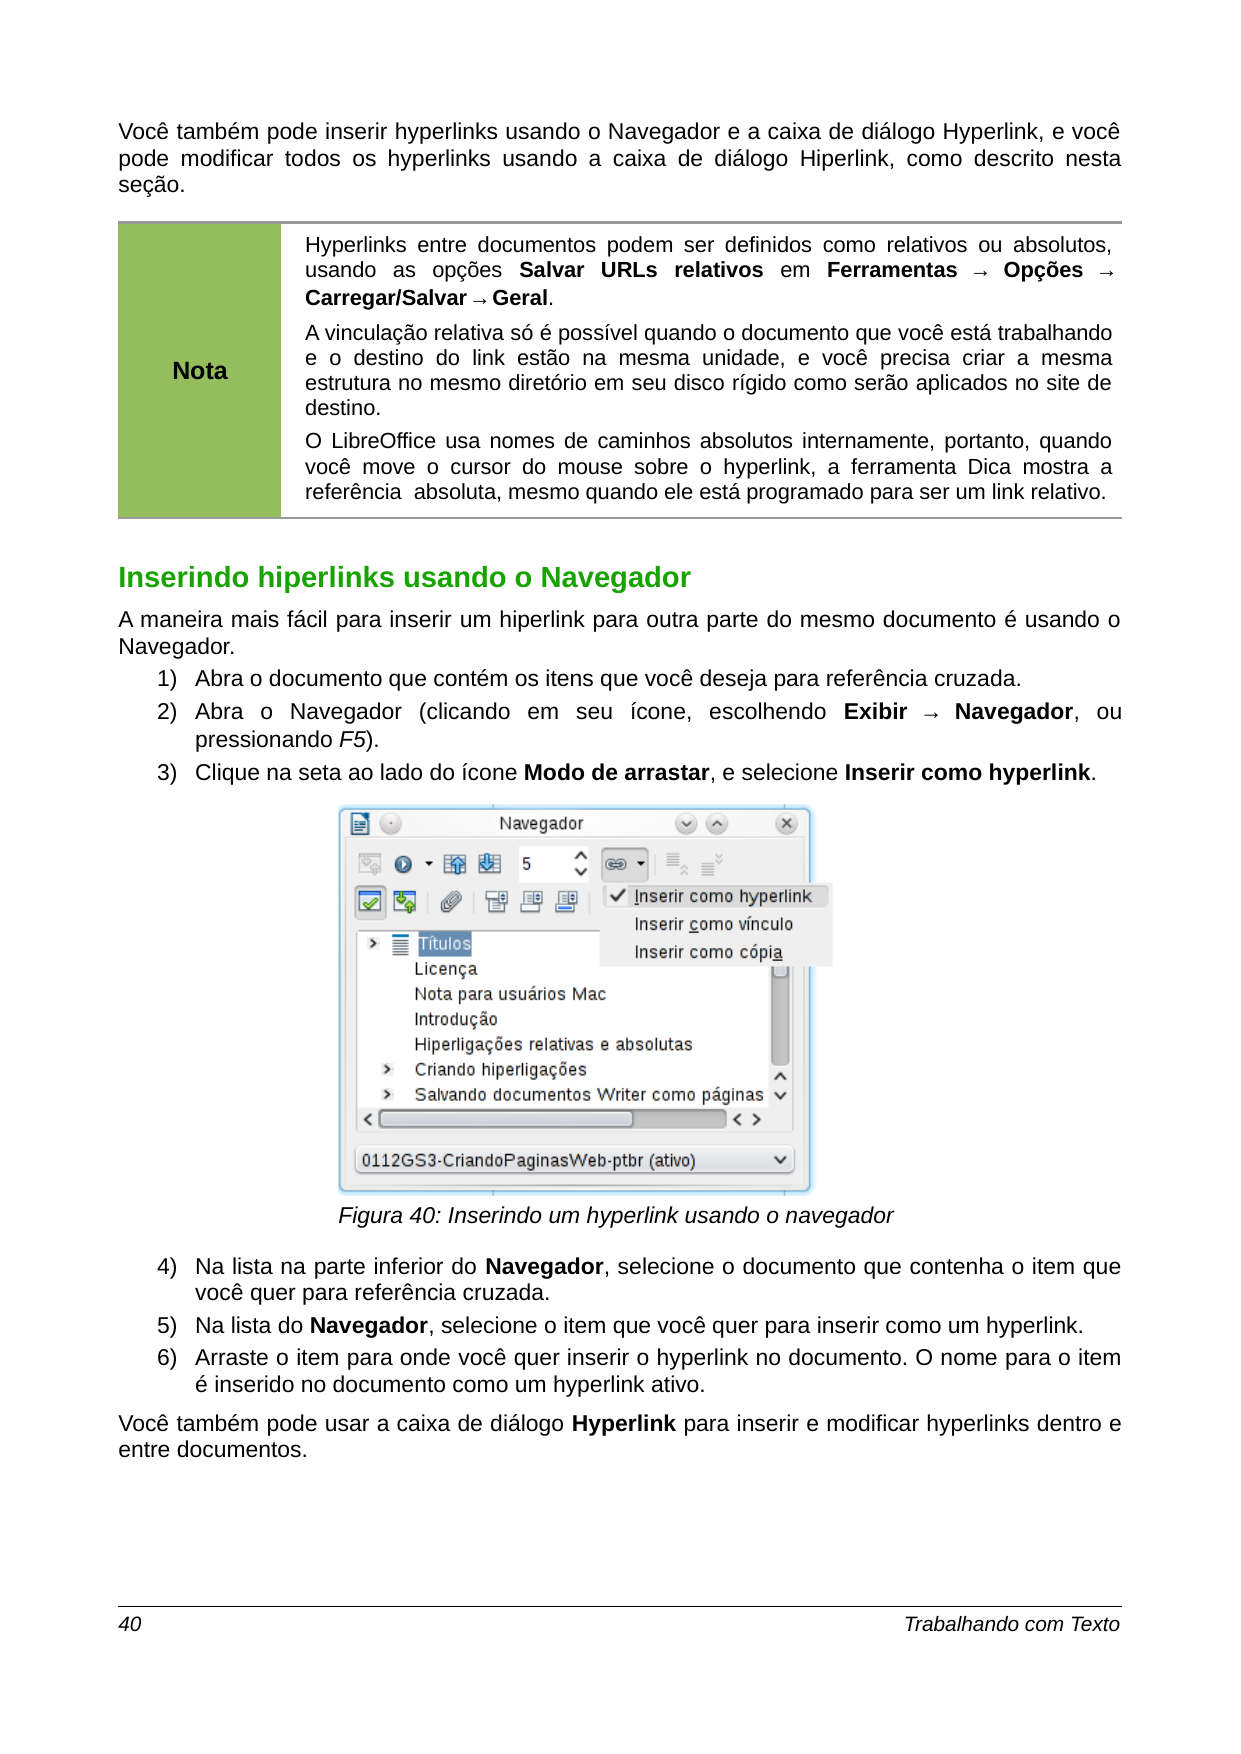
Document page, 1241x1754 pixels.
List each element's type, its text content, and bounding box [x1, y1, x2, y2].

list Na lista do Navegador, selecione o item que você quer para inserir como um hyperlink. [177, 1312, 1122, 1338]
list Arraste o item para onde você quer inserir o hyperlink no documento. O nome para o item é inserido no documento como um hyperlink ativo. [177, 1344, 1122, 1397]
list Na lista na parte inferior do Navegador, selecione o documento que contenha o item que você quer para referência cruzada. [177, 1253, 1122, 1305]
list A maneira mais fácil para inserir um hiperlink para outra parte do mesmo documento é usando o Navegador. [118, 606, 1122, 659]
picture [338, 804, 837, 1196]
list Clique na seta ao lado do ícone Modo de arrastar, e selecione Inserir como hyperlink. [177, 759, 1122, 785]
subtitle Inserindo hiperlinks usando o Navegador [118, 560, 1122, 594]
text Você também pode inserir hyperlinks usando o Navegador e a caixa de diálogo Hyperlink, e você pode modificar todos os hyperlinks usando a caixa de diálogo Hiperlink, como descrito nesta seção. [118, 118, 1122, 197]
list Abra o Navegador (clicando em seu ícone, escolhendo Exibir → Navegador, ou pressionando F5). [177, 698, 1122, 753]
text Você também pode usar a caixa de diálogo Hyperlink para inserir e modificar hyperlinks dentro e entre documentos. [118, 1409, 1122, 1462]
table_header Nota [118, 224, 281, 517]
table_header Hyperlinks entre documentos podem ser definidos como relativos ou absolutos, usando as opções Salvar URLs relativos em Ferramentas → Opções → Carregar/Salvar → Geral. A vinculação relativa só é possível quando o documento que você está trabalhando e o destino do link estão na mesma unidade, e você precisa criar a mesma estrutura no mesmo diretório em seu disco rígido como serão aplicados no site de destino. O LibreOffice usa nomes de caminhos absolutos internamente, portanto, quando você move o cursor do mouse sobre o hyperlink, a ferramenta Dica mostra a referência absoluta, mesmo quando ele está programado para ser um link relativo. [281, 224, 1122, 517]
list Abra o documento que contém os itens que você deseja para referência cruzada. [177, 665, 1122, 692]
text Figura 40: Inserindo um hyperlink usando o navegador [338, 1202, 902, 1228]
